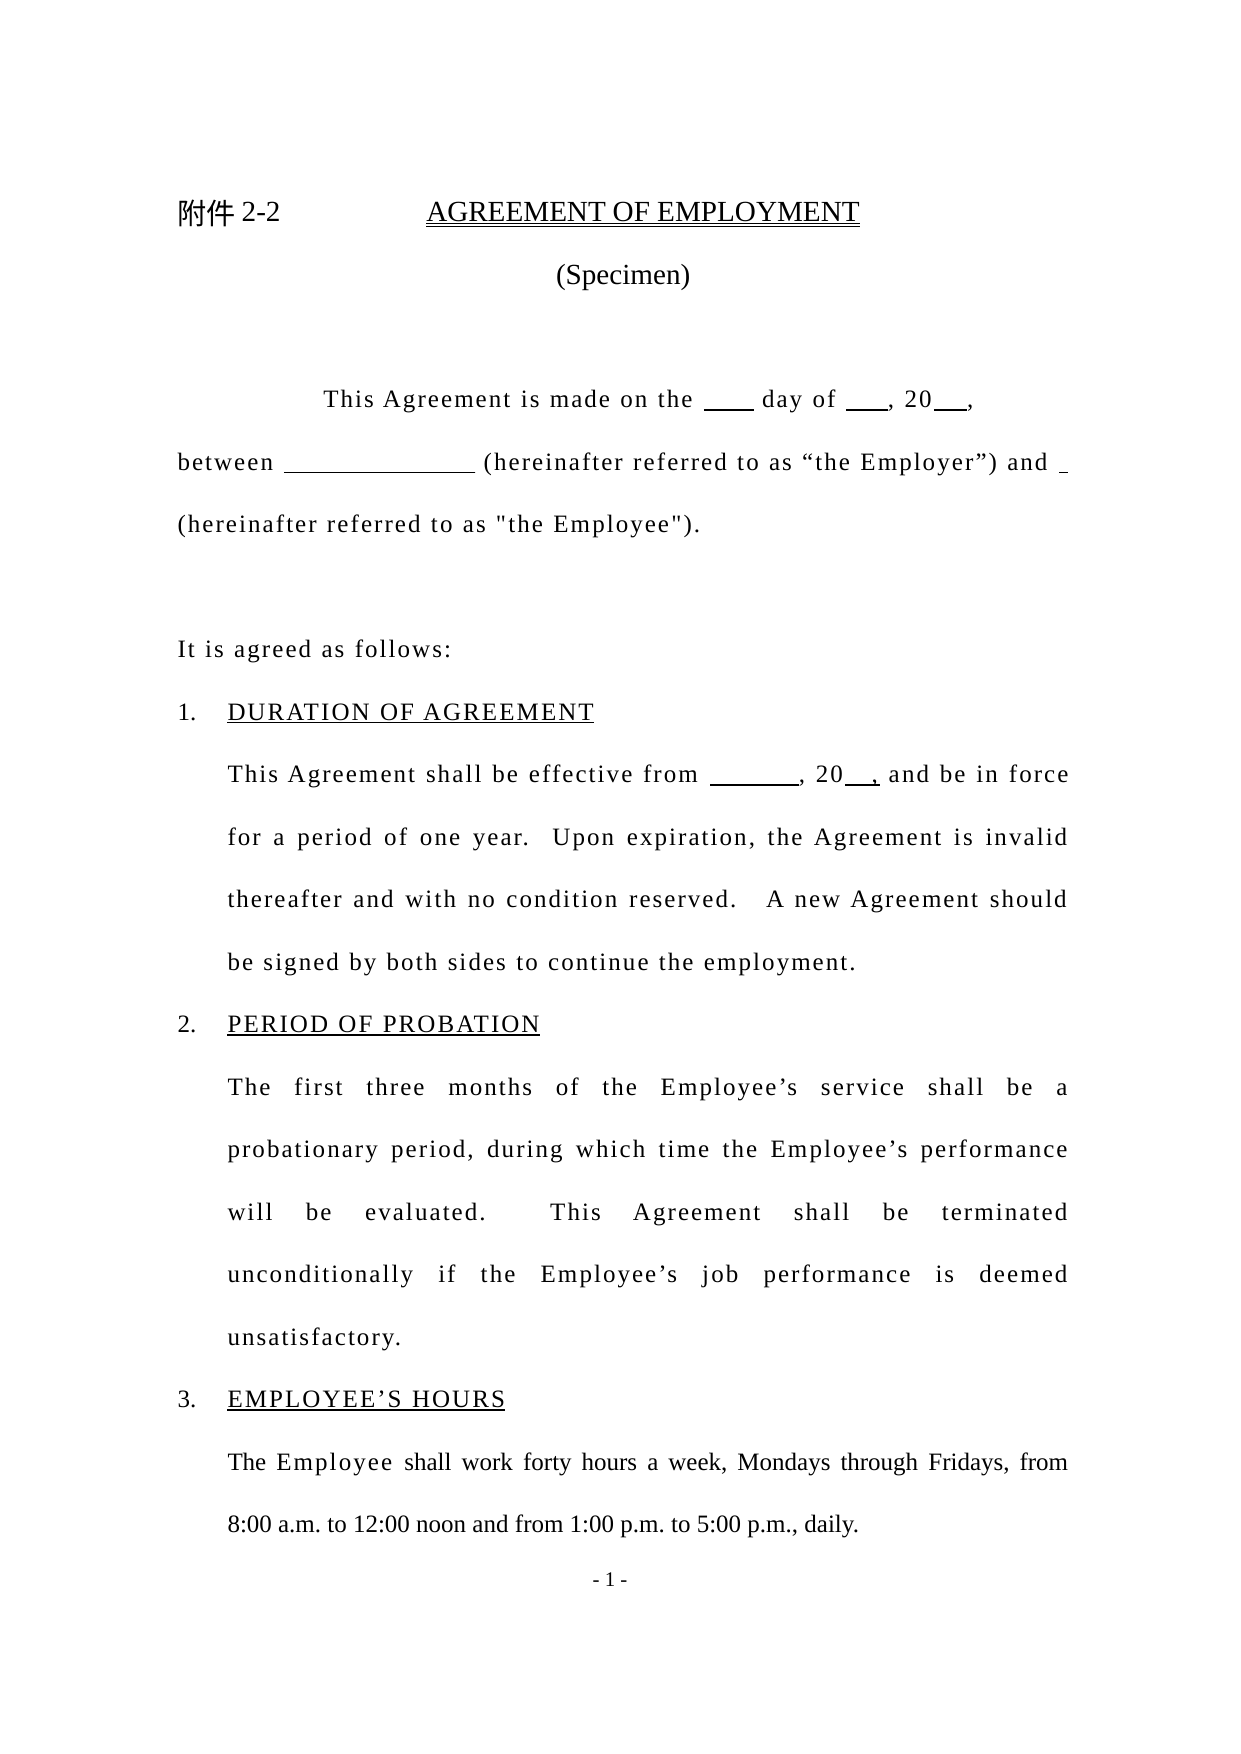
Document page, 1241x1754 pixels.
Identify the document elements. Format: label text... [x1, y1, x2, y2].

text This Agreement is made on the day of , 20 , between (hereinafter referred to as “the Employer”) and (hereinafter referred to as "the Employee"). [177, 357, 1069, 545]
text 附件2-2 AGREEMENT OF EMPLOYMENT [177, 170, 1069, 232]
text (Specimen) [177, 232, 1069, 295]
list EMPLOYEE’S HOURS [177, 1357, 1069, 1420]
list DURATION OF AGREEMENT [177, 670, 1069, 732]
text The first three months of the Employee’s service shall be a probationary period, during which time the Employee’s performance will be evaluated. This Agreement shall be terminated unconditionally if the Employee’s job performance is deemed unsatisfactory. [227, 1045, 1069, 1357]
list PERIOD OF PROBATION [177, 982, 1069, 1045]
text The Employee shall work forty hours a week, Mondays through Fridays, from 8:00 a.m. to 12:00 noon and from 1:00 p.m. to 5:00 p.m., daily. [227, 1420, 1069, 1545]
text This Agreement shall be effective from , 20 , and be in force for a period of one year. Upon expiration, the Agreement is invalid thereafter and with no condition reserved. A new Agreement should be signed by both sides to continue the employment. [227, 732, 1069, 982]
text It is agreed as follows: [177, 607, 1069, 670]
